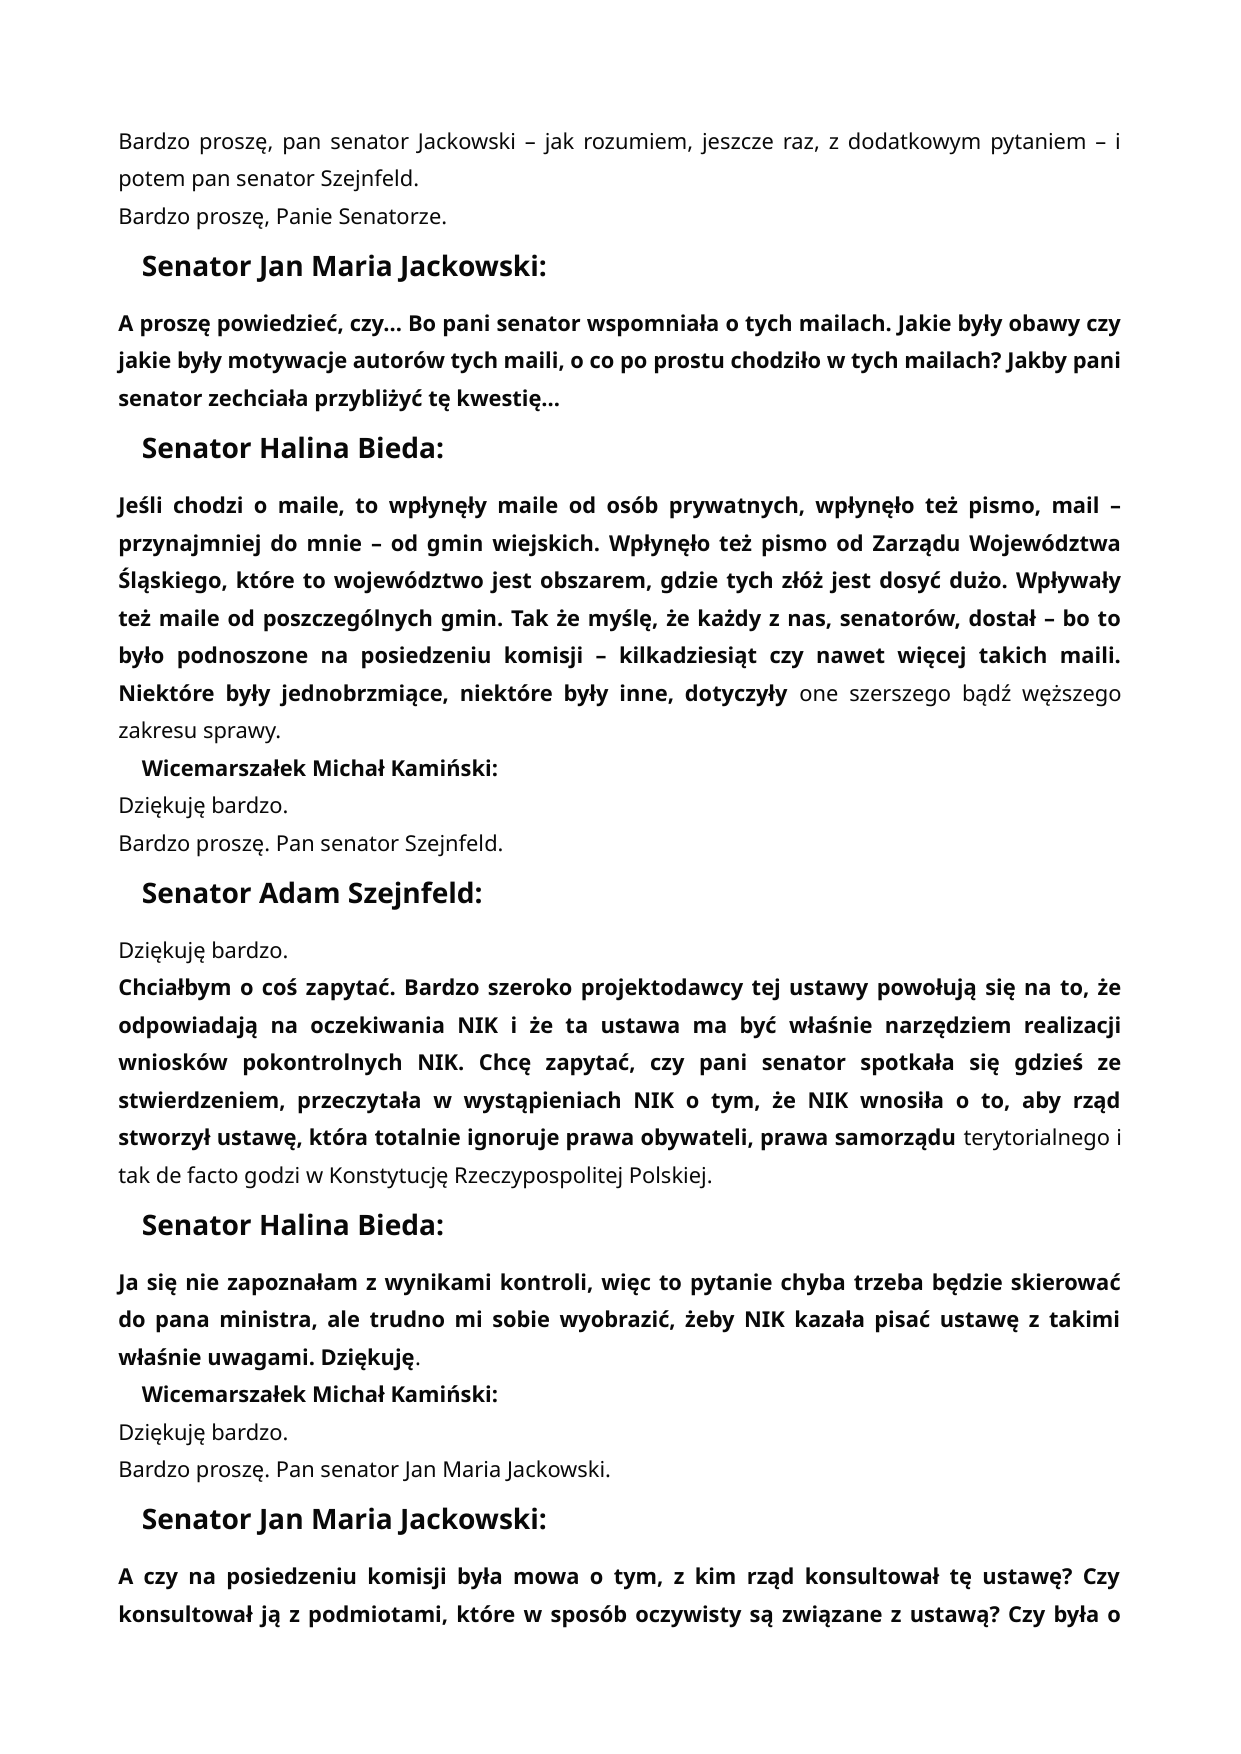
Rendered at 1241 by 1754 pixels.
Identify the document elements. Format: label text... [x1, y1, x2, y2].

text Wicemarszałek Michał Kamiński: [118, 1371, 1122, 1409]
text Bardzo proszę, pan senator Jackowski – jak rozumiem, jeszcze raz, z dodatkowym pytaniem – i potem pan senator Szejnfeld. [118, 118, 1122, 193]
text Chciałbym o coś zapytać. Bardzo szeroko projektodawcy tej ustawy powołują się na to, że odpowiadają na oczekiwania NIK i że ta ustawa ma być właśnie narzędziem realizacji wniosków pokontrolnych NIK. Chcę zapytać, czy pani senator spotkała się gdzieś ze stwierdzeniem, przeczytała w wystąpieniach NIK o tym, że NIK wnosiła o to, aby rząd stworzył ustawę, która totalnie ignoruje prawa obywateli, prawa samorządu terytorialnego i tak de facto godzi w Konstytucję Rzeczypospolitej Polskiej. [118, 964, 1122, 1189]
text Bardzo proszę, Panie Senatorze. [118, 193, 1122, 231]
text Bardzo proszę. Pan senator Jan Maria Jackowski. [118, 1446, 1122, 1484]
subtitle Senator Halina Bieda: [118, 1205, 1122, 1243]
text Bardzo proszę. Pan senator Szejnfeld. [118, 820, 1122, 857]
text Dziękuję bardzo. [118, 1409, 1122, 1446]
text Dziękuję bardzo. [118, 782, 1122, 820]
text Ja się nie zapoznałam z wynikami kontroli, więc to pytanie chyba trzeba będzie skierować do pana ministra, ale trudno mi sobie wyobrazić, żeby NIK kazała pisać ustawę z takimi właśnie uwagami. Dziękuję. [118, 1259, 1122, 1371]
text A czy na posiedzeniu komisji była mowa o tym, z kim rząd konsultował tę ustawę? Czy konsultował ją z podmiotami, które w sposób oczywisty są związane z ustawą? Czy była o [118, 1553, 1122, 1628]
text Wicemarszałek Michał Kamiński: [118, 745, 1122, 782]
text Jeśli chodzi o maile, to wpłynęły maile od osób prywatnych, wpłynęło też pismo, mail – przynajmniej do mnie – od gmin wiejskich. Wpłynęło też pismo od Zarządu Województwa Śląskiego, które to województwo jest obszarem, gdzie tych złóż jest dosyć dużo. Wpływały też maile od poszczególnych gmin. Tak że myślę, że każdy z nas, senatorów, dostał – bo to było podnoszone na posiedzeniu komisji – kilkadziesiąt czy nawet więcej takich maili. Niektóre były jednobrzmiące, niektóre były inne, dotyczyły one szerszego bądź węższego zakresu sprawy. [118, 482, 1122, 745]
subtitle Senator Jan Maria Jackowski: [118, 1499, 1122, 1538]
subtitle Senator Adam Szejnfeld: [118, 873, 1122, 911]
text A proszę powiedzieć, czy… Bo pani senator wspomniała o tych mailach. Jakie były obawy czy jakie były motywacje autorów tych maili, o co po prostu chodziło w tych mailach? Jakby pani senator zechciała przybliżyć tę kwestię… [118, 300, 1122, 413]
subtitle Senator Halina Bieda: [118, 428, 1122, 467]
text Dziękuję bardzo. [118, 927, 1122, 964]
subtitle Senator Jan Maria Jackowski: [118, 246, 1122, 284]
